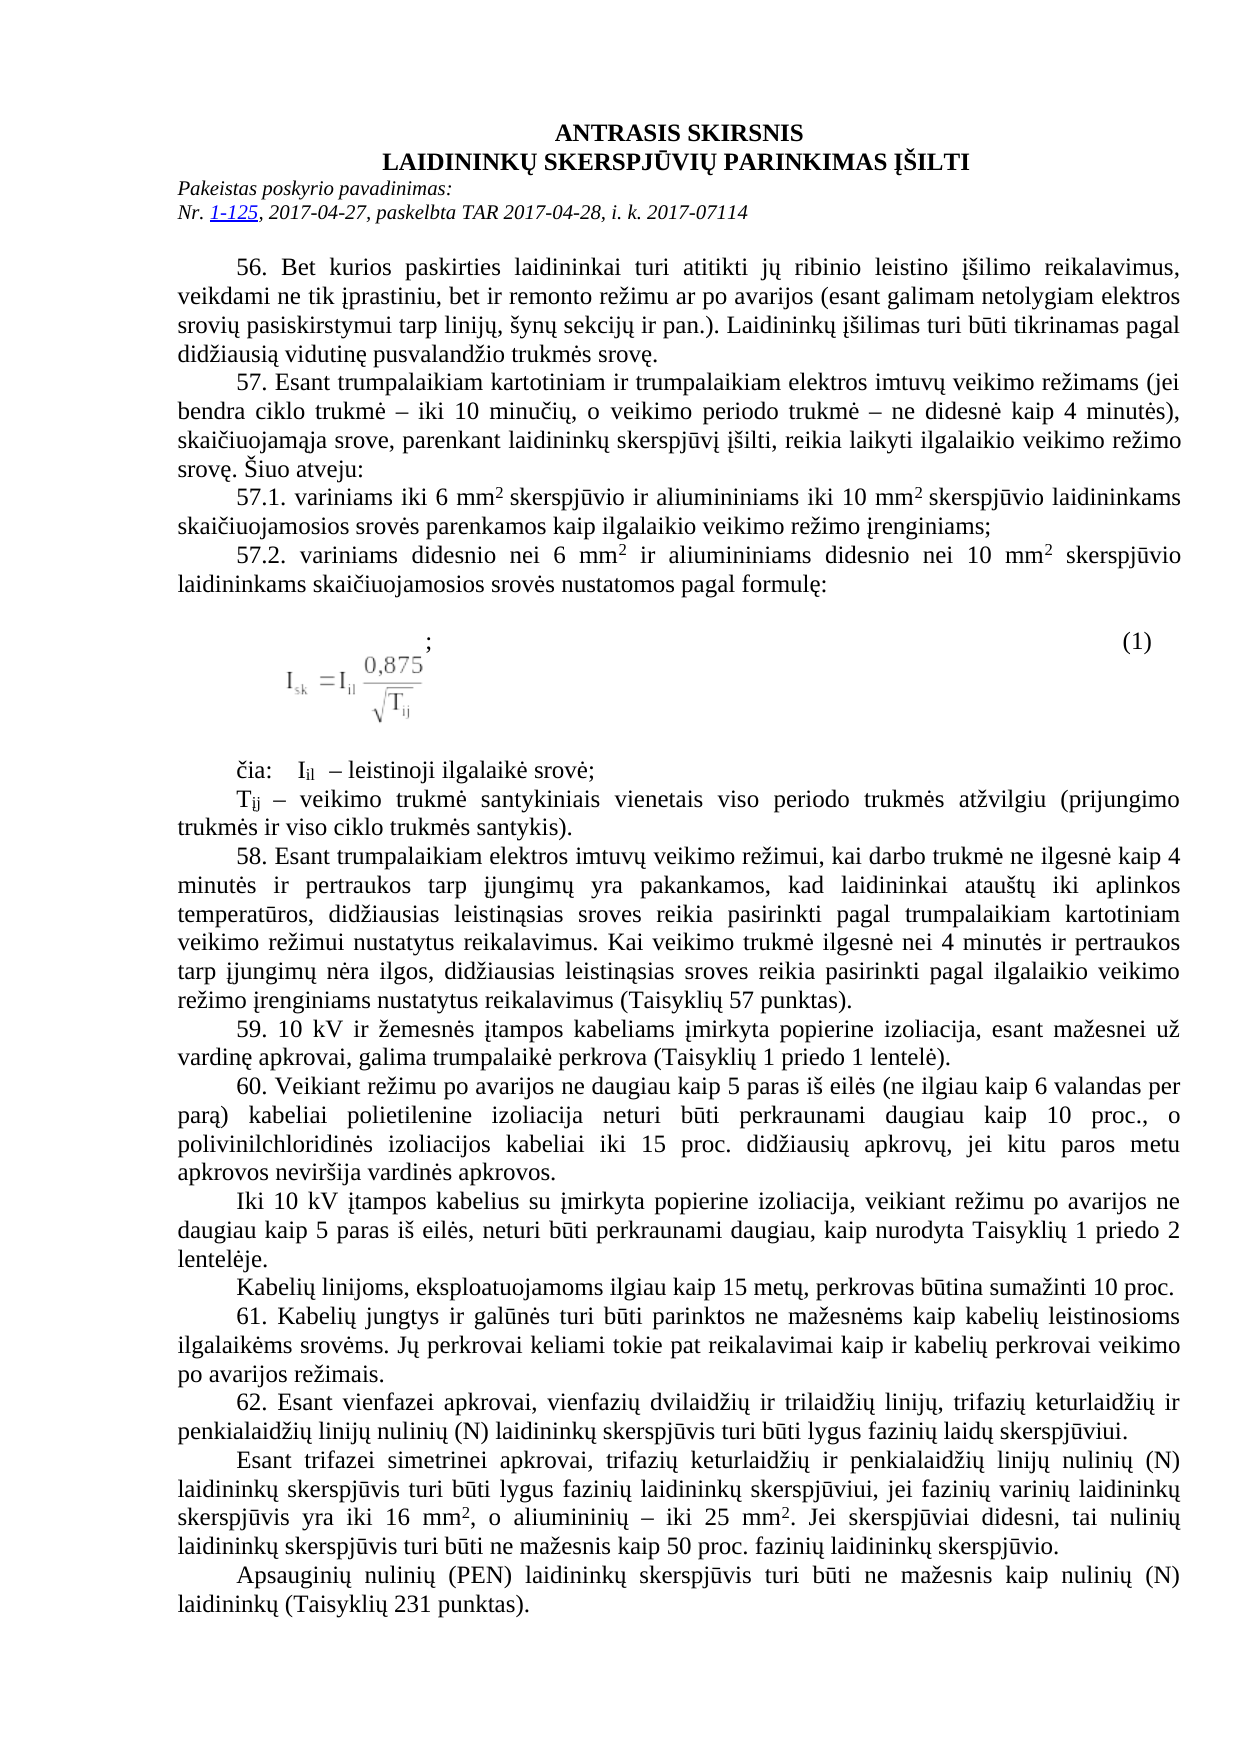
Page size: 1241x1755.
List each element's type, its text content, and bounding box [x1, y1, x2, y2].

text Kabelių linijoms, eksploatuojamoms ilgiau kaip 15 metų, perkrovas būtina sumažinti 10 proc. [177, 1272, 1181, 1301]
text 57.2. variniams didesnio nei 6 mm2 ir aliumininiams didesnio nei 10 mm2 skerspjūvio laidininkams skaičiuojamosios srovės nustatomos pagal formulę: [177, 540, 1181, 597]
text čia: Iil – leistinoji ilgalaikė srovė; [177, 755, 1181, 784]
subtitle LAIDININKŲ SKERSPJŪVIŲ PARINKIMAS ĮŠILTI [177, 147, 1181, 176]
text 58. Esant trumpalaikiam elektros imtuvų veikimo režimui, kai darbo trukmė ne ilgesnė kaip 4 minutės ir pertraukos tarp įjungimų yra pakankamos, kad laidininkai atauštų iki aplinkos temperatūros, didžiausias leistinąsias sroves reikia pasirinkti pagal trumpalaikiam kartotiniam veikimo režimui nustatytus reikalavimus. Kai veikimo trukmė ilgesnė nei 4 minutės ir pertraukos tarp įjungimų nėra ilgos, didžiausias leistinąsias sroves reikia pasirinkti pagal ilgalaikio veikimo režimo įrenginiams nustatytus reikalavimus (Taisyklių 57 punktas). [177, 841, 1181, 1014]
text 61. Kabelių jungtys ir galūnės turi būti parinktos ne mažesnėms kaip kabelių leistinosioms ilgalaikėms srovėms. Jų perkrovai keliami tokie pat reikalavimai kaip ir kabelių perkrovai veikimo po avarijos režimais. [177, 1301, 1181, 1387]
text Nr. 1-125, 2017-04-27, paskelbta TAR 2017-04-28, i. k. 2017-07114 [177, 200, 1181, 224]
subtitle ANTRASIS SKIRSNIS [177, 118, 1181, 147]
text ; (1) [177, 626, 1181, 726]
text 60. Veikiant režimu po avarijos ne daugiau kaip 5 paras iš eilės (ne ilgiau kaip 6 valandas per parą) kabeliai polietilenine izoliacija neturi būti perkraunami daugiau kaip 10 proc., o polivinilchloridinės izoliacijos kabeliai iki 15 proc. didžiausių apkrovų, jei kitu paros metu apkrovos neviršija vardinės apkrovos. [177, 1071, 1181, 1186]
text Apsauginių nulinių (PEN) laidininkų skerspjūvis turi būti ne mažesnis kaip nulinių (N) laidininkų (Taisyklių 231 punktas). [177, 1560, 1181, 1617]
text 59. 10 kV ir žemesnės įtampos kabeliams įmirkyta popierine izoliacija, esant mažesnei už vardinę apkrovai, galima trumpalaikė perkrova (Taisyklių 1 priedo 1 lentelė). [177, 1014, 1181, 1071]
text 57. Esant trumpalaikiam kartotiniam ir trumpalaikiam elektros imtuvų veikimo režimams (jei bendra ciklo trukmė – iki 10 minučių, o veikimo periodo trukmė – ne didesnė kaip 4 minutės), skaičiuojamąja srove, parenkant laidininkų skerspjūvį įšilti, reikia laikyti ilgalaikio veikimo režimo srovę. Šiuo atveju: [177, 367, 1181, 482]
text Iki 10 kV įtampos kabelius su įmirkyta popierine izoliacija, veikiant režimu po avarijos ne daugiau kaip 5 paras iš eilės, neturi būti perkraunami daugiau, kaip nurodyta Taisyklių 1 priedo 2 lentelėje. [177, 1186, 1181, 1272]
text Pakeistas poskyrio pavadinimas: [177, 176, 1181, 200]
text 62. Esant vienfazei apkrovai, vienfazių dvilaidžių ir trilaidžių linijų, trifazių keturlaidžių ir penkialaidžių linijų nulinių (N) laidininkų skerspjūvis turi būti lygus fazinių laidų skerspjūviui. [177, 1387, 1181, 1445]
text Tįj – veikimo trukmė santykiniais vienetais viso periodo trukmės atžvilgiu (prijungimo trukmės ir viso ciklo trukmės santykis). [177, 784, 1181, 841]
text Esant trifazei simetrinei apkrovai, trifazių keturlaidžių ir penkialaidžių linijų nulinių (N) laidininkų skerspjūvis turi būti lygus fazinių laidininkų skerspjūviui, jei fazinių varinių laidininkų skerspjūvis yra iki 16 mm2, o aliumininių – iki 25 mm2. Jei skerspjūviai didesni, tai nulinių laidininkų skerspjūvis turi būti ne mažesnis kaip 50 proc. fazinių laidininkų skerspjūvio. [177, 1445, 1181, 1560]
text 57.1. variniams iki 6 mm2 skerspjūvio ir aliumininiams iki 10 mm2 skerspjūvio laidininkams skaičiuojamosios srovės parenkamos kaip ilgalaikio veikimo režimo įrenginiams; [177, 482, 1181, 540]
text 56. Bet kurios paskirties laidininkai turi atitikti jų ribinio leistino įšilimo reikalavimus, veikdami ne tik įprastiniu, bet ir remonto režimu ar po avarijos (esant galimam netolygiam elektros srovių pasiskirstymui tarp linijų, šynų sekcijų ir pan.). Laidininkų įšilimas turi būti tikrinamas pagal didžiausią vidutinę pusvalandžio trukmės srovę. [177, 252, 1181, 367]
